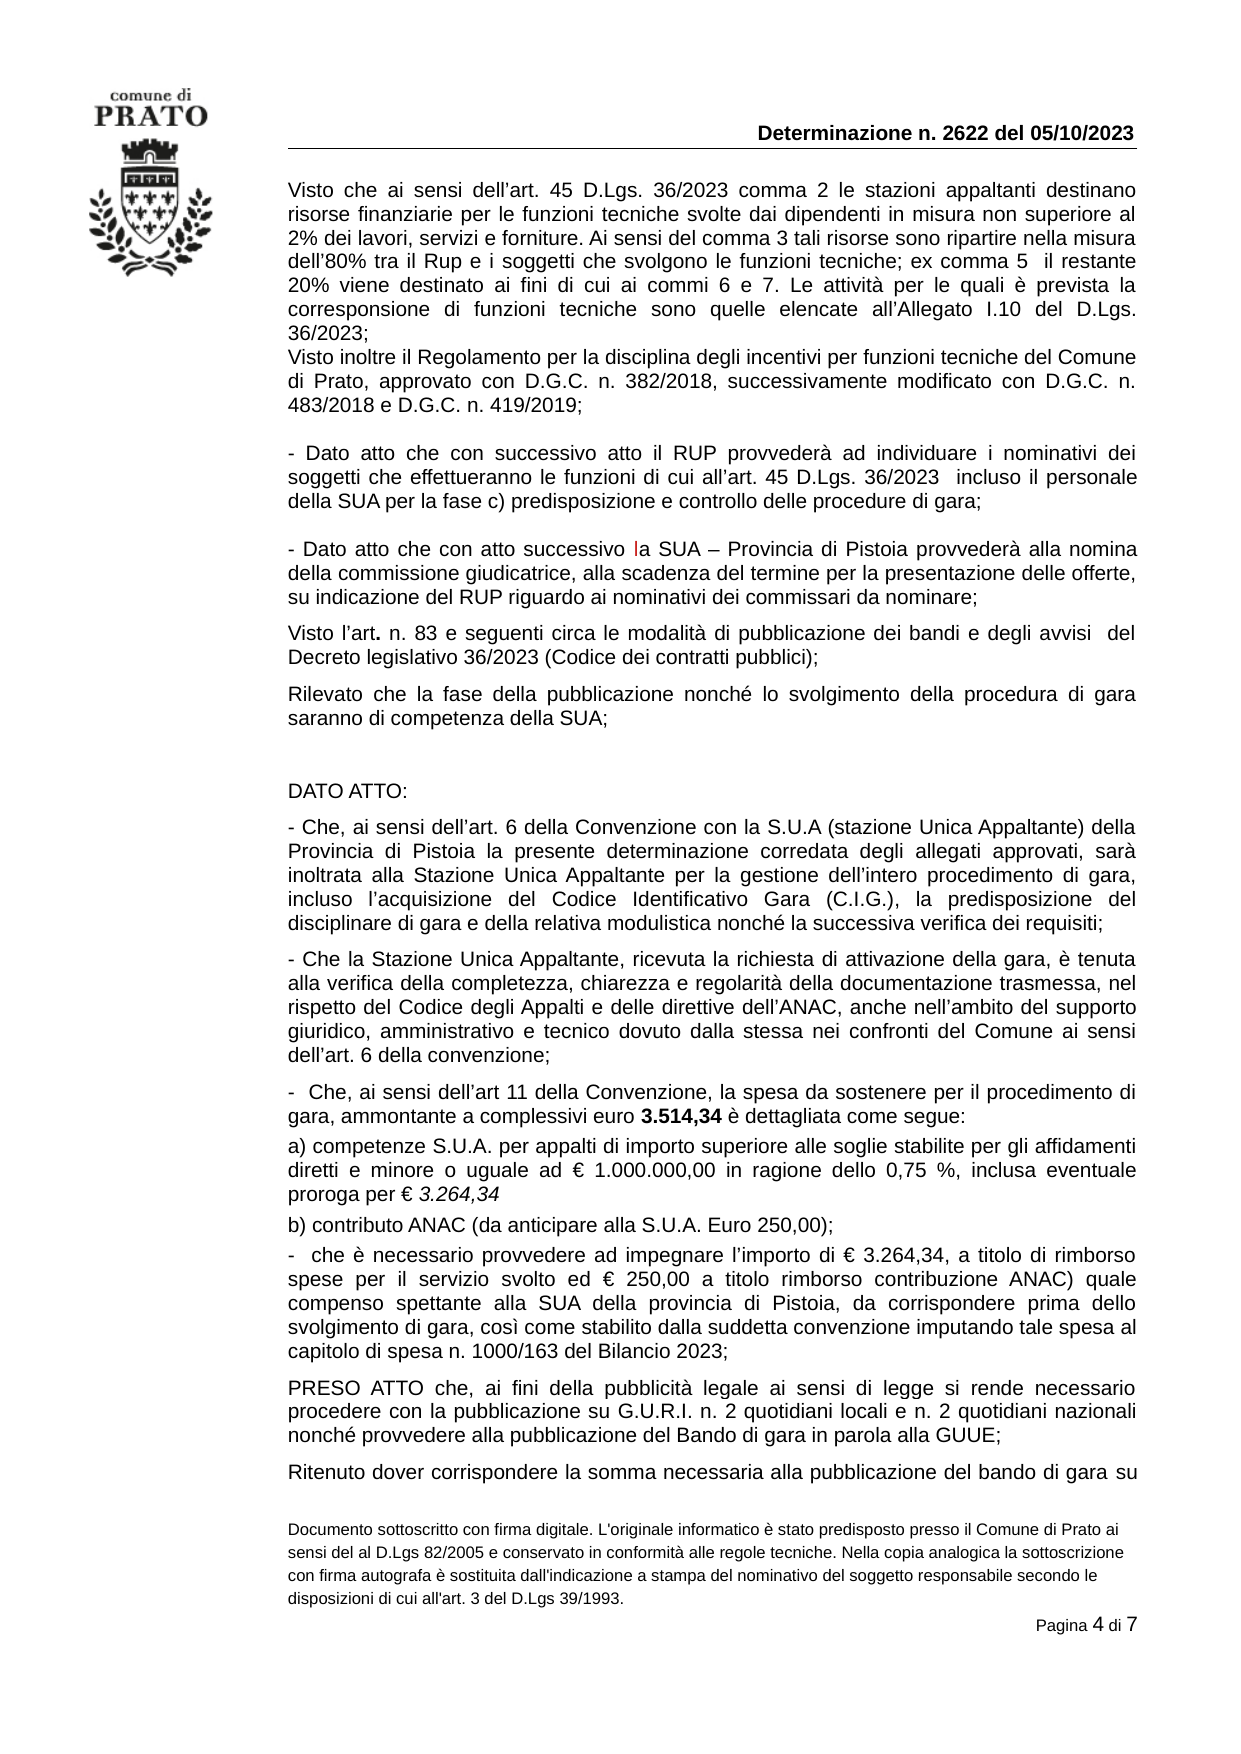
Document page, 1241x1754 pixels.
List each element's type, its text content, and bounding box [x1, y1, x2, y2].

text b) contributo ANAC (da anticipare alla S.U.A. Euro 250,00); [288, 1212, 1137, 1236]
text DATO ATTO: [288, 778, 1137, 802]
text - Che, ai sensi dell’art 11 della Convenzione, la spesa da sostenere per il procedimento di gara, ammontante a complessivi euro 3.514,34 è dettagliata come segue: [288, 1079, 1137, 1127]
text - Dato atto che con atto successivo la SUA – Provincia di Pistoia provvederà alla nomina della commissione giudicatrice, alla scadenza del termine per la presentazione delle offerte, su indicazione del RUP riguardo ai nominativi dei commissari da nominare; [288, 537, 1137, 609]
text a) competenze S.U.A. per appalti di importo superiore alle soglie stabilite per gli affidamenti diretti e minore o uguale ad € 1.000.000,00 in ragione dello 0,75 %, inclusa eventuale proroga per € 3.264,34 [288, 1134, 1137, 1206]
text - Dato atto che con successivo atto il RUP provvederà ad individuare i nominativi dei soggetti che effettueranno le funzioni di cui all’art. 45 D.Lgs. 36/2023 incluso il personale della SUA per la fase c) predisposizione e controllo delle procedure di gara; [288, 441, 1137, 513]
text PRESO ATTO che, ai fini della pubblicità legale ai sensi di legge si rende necessario procedere con la pubblicazione su G.U.R.I. n. 2 quotidiani locali e n. 2 quotidiani nazionali nonché provvedere alla pubblicazione del Bando di gara in parola alla GUUE; [288, 1375, 1137, 1447]
text Visto l’art. n. 83 e seguenti circa le modalità di pubblicazione dei bandi e degli avvisi del Decreto legislativo 36/2023 (Codice dei contratti pubblici); [288, 621, 1137, 669]
text Ritenuto dover corrispondere la somma necessaria alla pubblicazione del bando di gara su [288, 1460, 1137, 1484]
text Rilevato che la fase della pubblicazione nonché lo svolgimento della procedura di gara saranno di competenza della SUA; [288, 682, 1137, 729]
text Visto che ai sensi dell’art. 45 D.Lgs. 36/2023 comma 2 le stazioni appaltanti destinano risorse finanziarie per le funzioni tecniche svolte dai dipendenti in misura non superiore al 2% dei lavori, servizi e forniture. Ai sensi del comma 3 tali risorse sono ripartire nella misura dell’80% tra il Rup e i soggetti che svolgono le funzioni tecniche; ex comma 5 il restante 20% viene destinato ai fini di cui ai commi 6 e 7. Le attività per le quali è prevista la corresponsione di funzioni tecniche sono quelle elencate all’Allegato I.10 del D.Lgs. 36/2023; [288, 177, 1137, 345]
text - Che la Stazione Unica Appaltante, ricevuta la richiesta di attivazione della gara, è tenuta alla verifica della completezza, chiarezza e regolarità della documentazione trasmessa, nel rispetto del Codice degli Appalti e delle direttive dell’ANAC, anche nell’ambito del supporto giuridico, amministrativo e tecnico dovuto dalla stessa nei confronti del Comune ai sensi dell’art. 6 della convenzione; [288, 947, 1137, 1067]
text - Che, ai sensi dell’art. 6 della Convenzione con la S.U.A (stazione Unica Appaltante) della Provincia di Pistoia la presente determinazione corredata degli allegati approvati, sarà inoltrata alla Stazione Unica Appaltante per la gestione dell’intero procedimento di gara, incluso l’acquisizione del Codice Identificativo Gara (C.I.G.), la predisposizione del disciplinare di gara e della relativa modulistica nonché la successiva verifica dei requisiti; [288, 815, 1137, 935]
text Visto inoltre il Regolamento per la disciplina degli incentivi per funzioni tecniche del Comune di Prato, approvato con D.G.C. n. 382/2018, successivamente modificato con D.G.C. n. 483/2018 e D.G.C. n. 419/2019; [288, 345, 1137, 417]
text - che è necessario provvedere ad impegnare l’importo di € 3.264,34, a titolo di rimborso spese per il servizio svolto ed € 250,00 a titolo rimborso contribuzione ANAC) quale compenso spettante alla SUA della provincia di Pistoia, da corrispondere prima dello svolgimento di gara, così come stabilito dalla suddetta convenzione imputando tale spesa al capitolo di spesa n. 1000/163 del Bilancio 2023; [288, 1243, 1137, 1363]
picture [88, 88, 215, 278]
